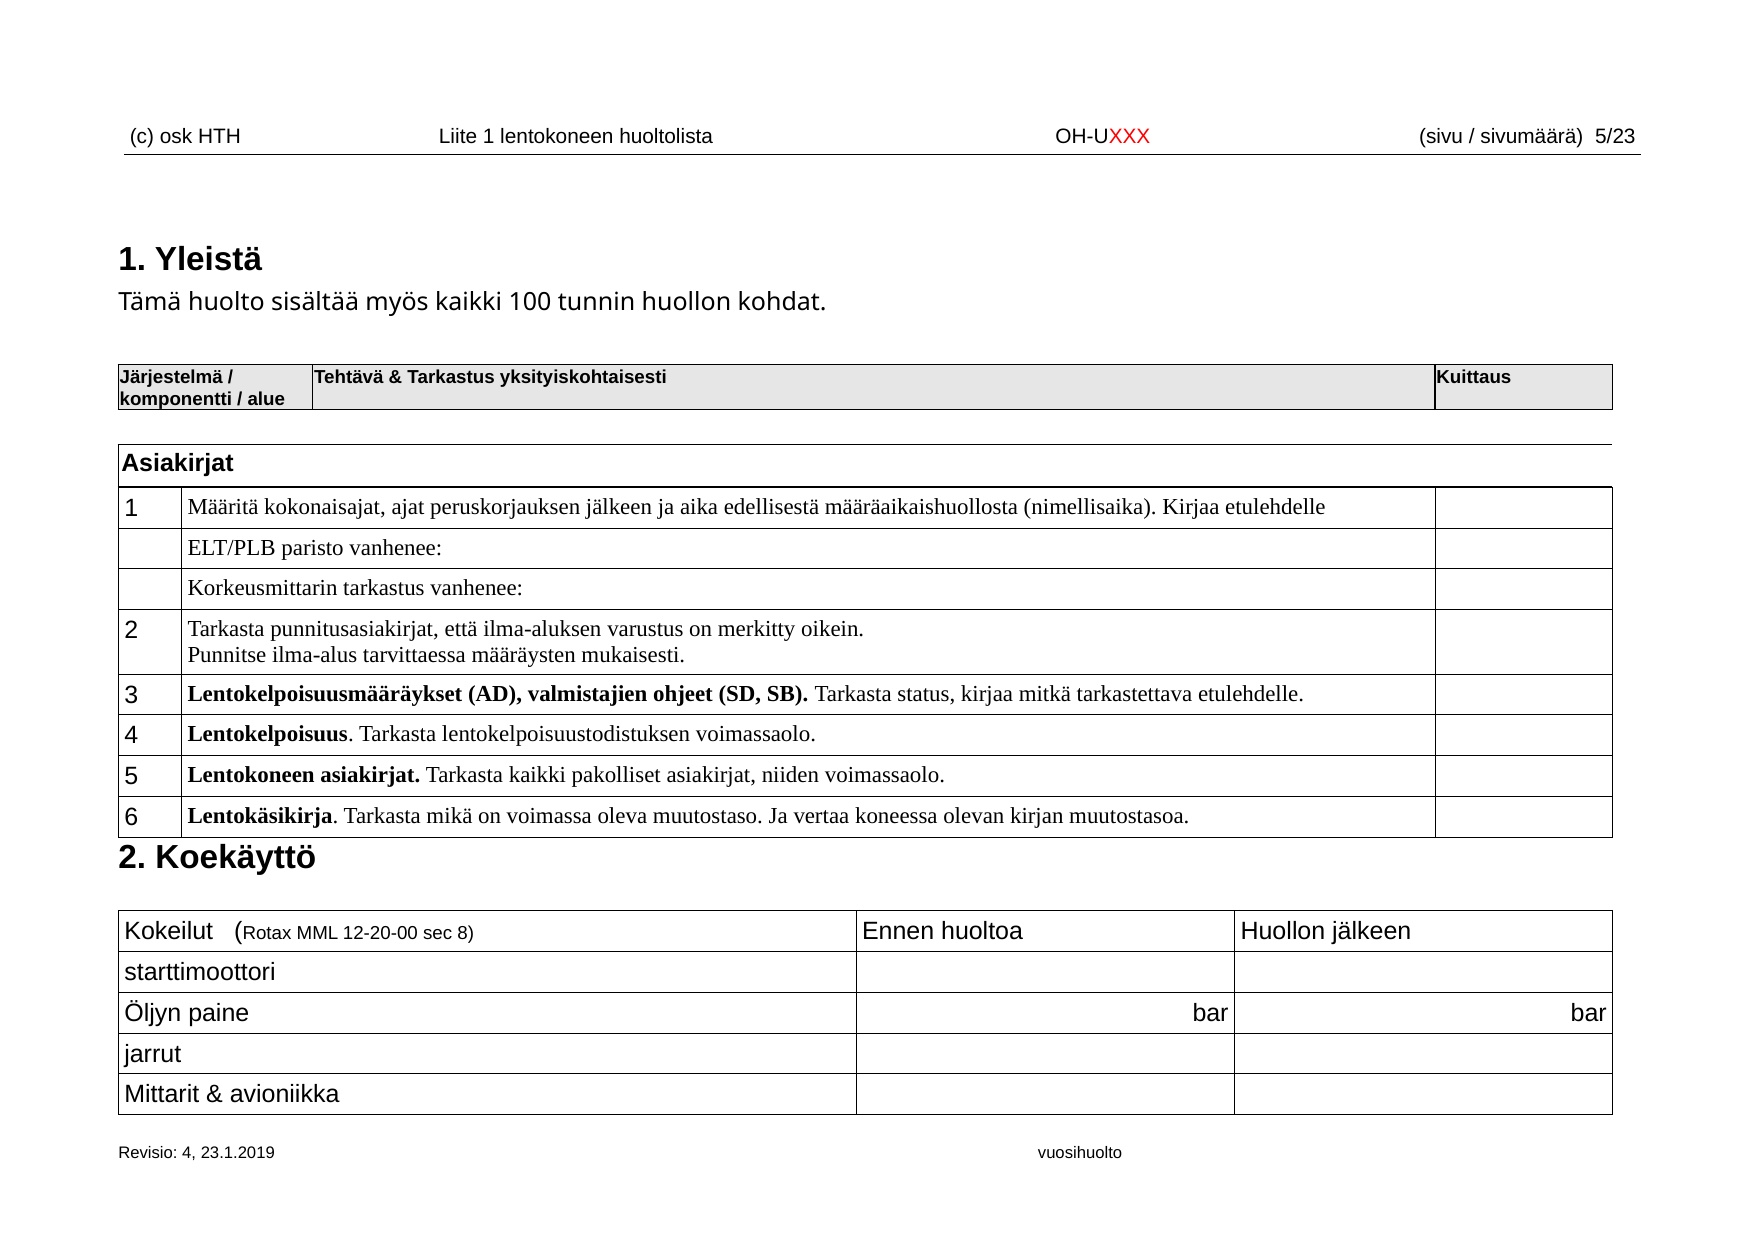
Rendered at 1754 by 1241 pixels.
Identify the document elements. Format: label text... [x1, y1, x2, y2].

table_cell [119, 529, 181, 568]
table_cell [119, 569, 181, 609]
subtitle 1. Yleistä [118, 239, 1636, 277]
subtitle 2. Koekäyttö [118, 837, 1636, 875]
table_cell 6 [119, 797, 181, 837]
table_cell [857, 1034, 1234, 1073]
table_header starttimoottori [119, 952, 856, 992]
table_cell Tarkasta punnitusasiakirjat, että ilma-aluksen varustus on merkitty oikein. Punnitse ilma-alus tarvittaessa määräysten mukaisesti. [182, 610, 1435, 674]
table_cell jarrut [119, 1034, 856, 1073]
table_cell 2 [119, 610, 181, 674]
table_cell [1436, 569, 1612, 609]
table_header Ennen huoltoa [857, 911, 1234, 951]
table_cell ELT/PLB paristo vanhenee: [182, 529, 1435, 568]
table_header Asiakirjat [119, 445, 1612, 486]
table_cell [1436, 610, 1612, 674]
table_cell Lentokäsikirja. Tarkasta mikä on voimassa oleva muutostaso. Ja vertaa koneessa olevan kirjan muutostasoa. [182, 797, 1435, 837]
table_cell [1436, 797, 1612, 837]
table_cell Lentokelpoisuus. Tarkasta lentokelpoisuustodistuksen voimassaolo. [182, 715, 1435, 755]
table_cell [1235, 1034, 1612, 1073]
table_cell [1436, 715, 1612, 755]
table_cell Korkeusmittarin tarkastus vanhenee: [182, 569, 1435, 609]
text Tämä huolto sisältää myös kaikki 100 tunnin huollon kohdat. [118, 284, 1636, 318]
table_cell bar [1235, 993, 1612, 1033]
table_cell 3 [119, 675, 181, 714]
table_header [1436, 488, 1612, 527]
table_header Tehtävä & Tarkastus yksityiskohtaisesti [313, 365, 1434, 409]
table_header [857, 952, 1234, 992]
table_header 1 [119, 488, 181, 527]
table_cell [1436, 529, 1612, 568]
table_cell [857, 1074, 1234, 1114]
table_cell [1436, 675, 1612, 714]
table_cell 5 [119, 756, 181, 796]
table_cell [1436, 756, 1612, 796]
table_cell [1235, 1074, 1612, 1114]
table_cell Öljyn paine [119, 993, 856, 1033]
table_header [1235, 952, 1612, 992]
table_header Määritä kokonaisajat, ajat peruskorjauksen jälkeen ja aika edellisestä määräaikaishuollosta (nimellisaika). Kirjaa etulehdelle [182, 488, 1435, 527]
table_header Huollon jälkeen [1235, 911, 1612, 951]
table_cell 4 [119, 715, 181, 755]
table_cell Lentokoneen asiakirjat. Tarkasta kaikki pakolliset asiakirjat, niiden voimassaolo. [182, 756, 1435, 796]
table_cell Lentokelpoisuusmääräykset (AD), valmistajien ohjeet (SD, SB). Tarkasta status, kirjaa mitkä tarkastettava etulehdelle. [182, 675, 1435, 714]
table_cell Mittarit & avioniikka [119, 1074, 856, 1114]
table_header Järjestelmä / komponentti / alue [119, 365, 312, 409]
table_header Kokeilut (Rotax MML 12-20-00 sec 8) [119, 911, 856, 951]
table_header Kuittaus [1436, 365, 1612, 409]
table_cell bar [857, 993, 1234, 1033]
